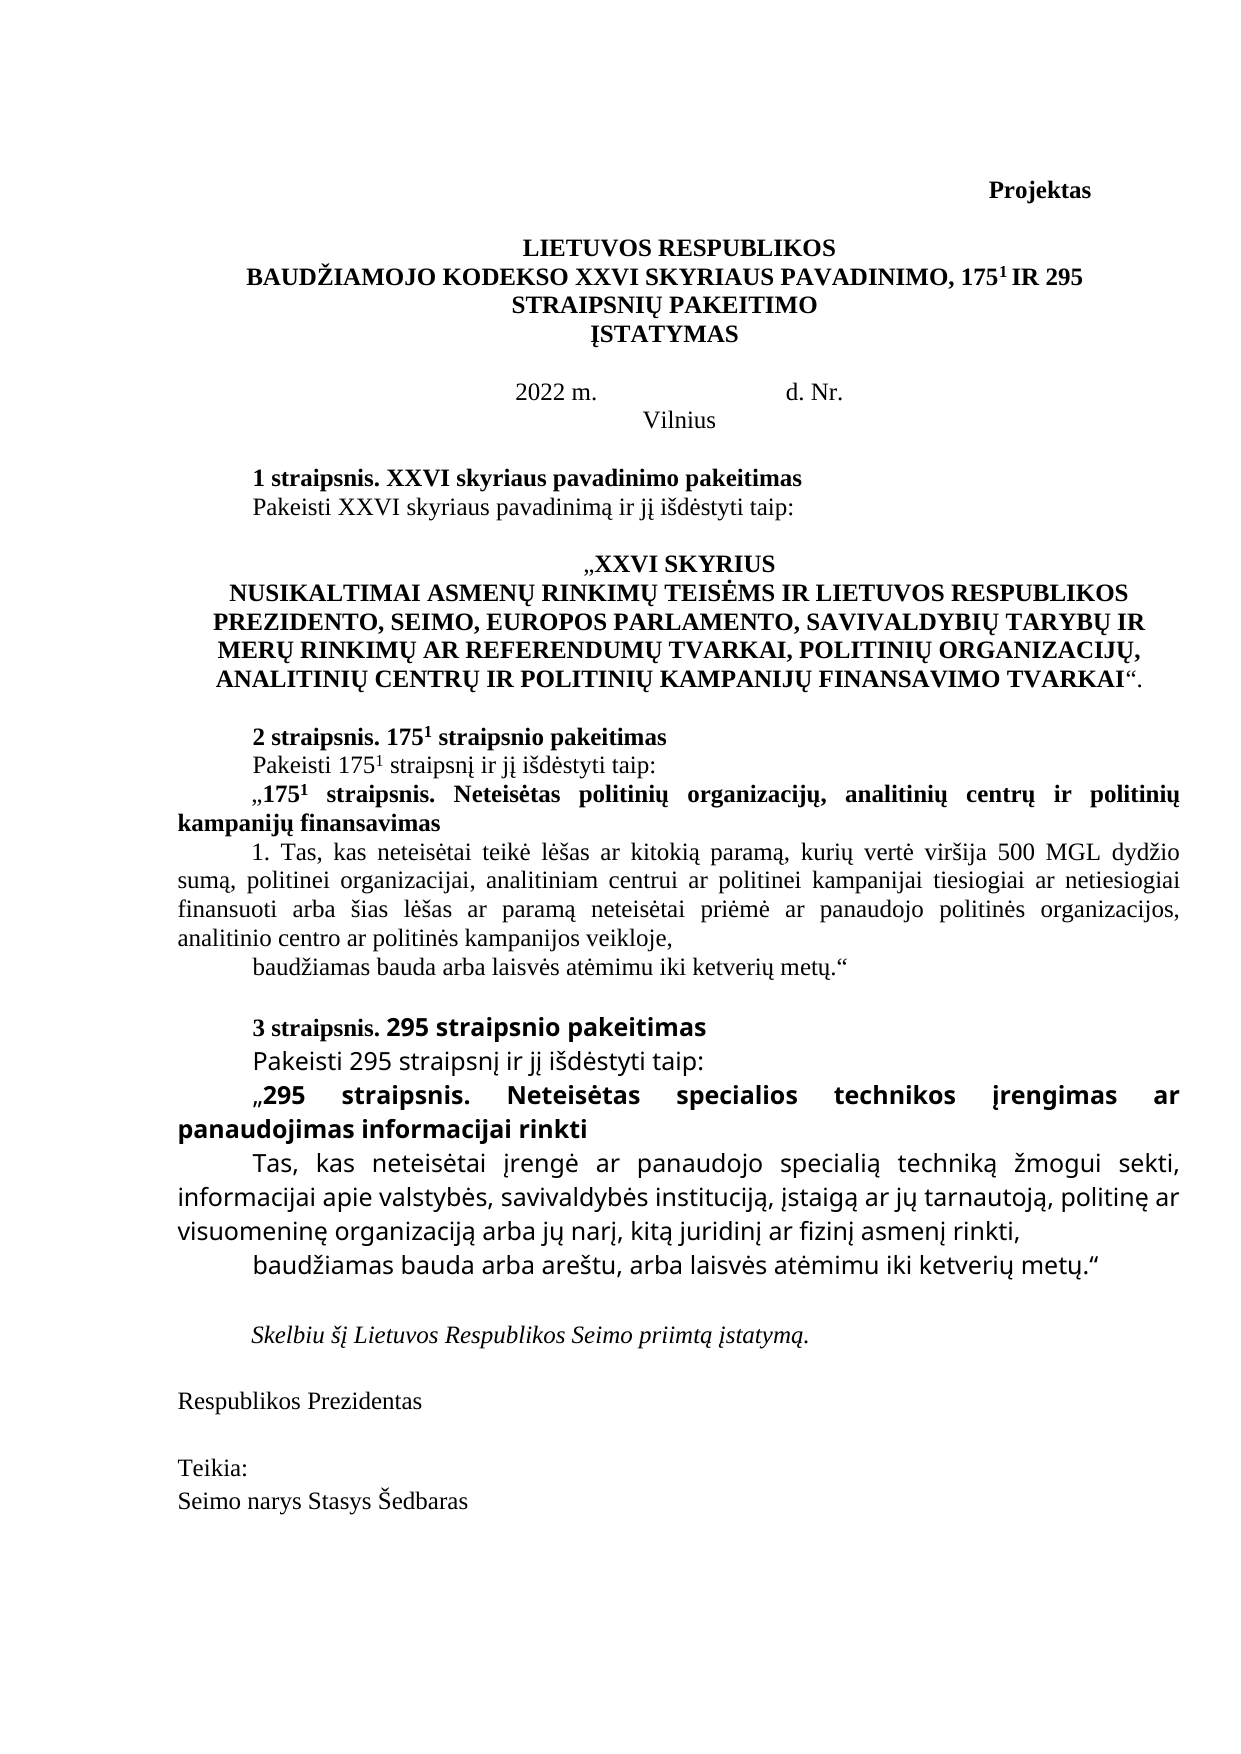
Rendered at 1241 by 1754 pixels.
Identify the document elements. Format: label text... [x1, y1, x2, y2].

text ĮSTATYMAS [177, 319, 1152, 348]
text Pakeisti 295 straipsnį ir jį išdėstyti taip: [177, 1043, 1181, 1077]
text „295 straipsnis. Neteisėtas specialios technikos įrengimas ar panaudojimas informacijai rinkti [177, 1077, 1181, 1146]
text Pakeisti XXVI skyriaus pavadinimą ir jį išdėstyti taip: [177, 492, 1181, 521]
text baudžiamas bauda arba laisvės atėmimu iki ketverių metų.“ [252, 952, 1181, 981]
text NUSIKALTIMAI ASMENŲ RINKIMŲ TEISĖMS IR LIETUVOS RESPUBLIKOS PREZIDENTO, SEIMO, EUROPOS PARLAMENTO, SAVIVALDYBIŲ TARYBŲ IR MERŲ RINKIMŲ AR REFERENDUMŲ TVARKAI, POLITINIŲ ORGANIZACIJŲ, ANALITINIŲ CENTRŲ IR POLITINIŲ KAMPANIJŲ FINANSAVIMO TVARKAI“. [177, 578, 1181, 693]
subtitle Projektas [385, 176, 1181, 204]
text 1 straipsnis. XXVI skyriaus pavadinimo pakeitimas [177, 463, 1181, 492]
text Vilnius [177, 406, 1181, 434]
text 2 straipsnis. 1751 straipsnio pakeitimas [177, 722, 1181, 751]
text Respublikos Prezidentas [177, 1382, 1181, 1415]
text „1751 straipsnis. Neteisėtas politinių organizacijų, analitinių centrų ir politinių kampanijų finansavimas [177, 779, 1181, 837]
text Seimo narys Stasys Šedbaras [177, 1482, 1181, 1515]
text Teikia: [177, 1448, 1181, 1482]
text LIETUVOS RESPUBLIKOS [177, 233, 1181, 262]
text „XXVI SKYRIUS [177, 549, 1181, 578]
text baudžiamas bauda arba areštu, arba laisvės atėmimu iki ketverių metų.“ [177, 1248, 1181, 1282]
text 2022 m. d. Nr. [177, 377, 1181, 406]
text Skelbiu šį Lietuvos Respublikos Seimo priimtą įstatymą. [177, 1315, 1181, 1348]
text Pakeisti 1751 straipsnį ir jį išdėstyti taip: [252, 751, 1181, 779]
text 3 straipsnis. 295 straipsnio pakeitimas [177, 1009, 1181, 1043]
text BAUDŽIAMOJO KODEKSO XXVI SKYRIAUS PAVADINIMO, 1751 IR 295 STRAIPSNIŲ PAKEITIMO [177, 262, 1152, 319]
text Tas, kas neteisėtai įrengė ar panaudojo specialią techniką žmogui sekti, informacijai apie valstybės, savivaldybės instituciją, įstaigą ar jų tarnautoją, politinę ar visuomeninę organizaciją arba jų narį, kitą juridinį ar fizinį asmenį rinkti, [177, 1146, 1181, 1248]
text 1. Tas, kas neteisėtai teikė lėšas ar kitokią paramą, kurių vertė viršija 500 MGL dydžio sumą, politinei organizacijai, analitiniam centrui ar politinei kampanijai tiesiogiai ar netiesiogiai finansuoti arba šias lėšas ar paramą neteisėtai priėmė ar panaudojo politinės organizacijos, analitinio centro ar politinės kampanijos veikloje, [177, 837, 1181, 952]
